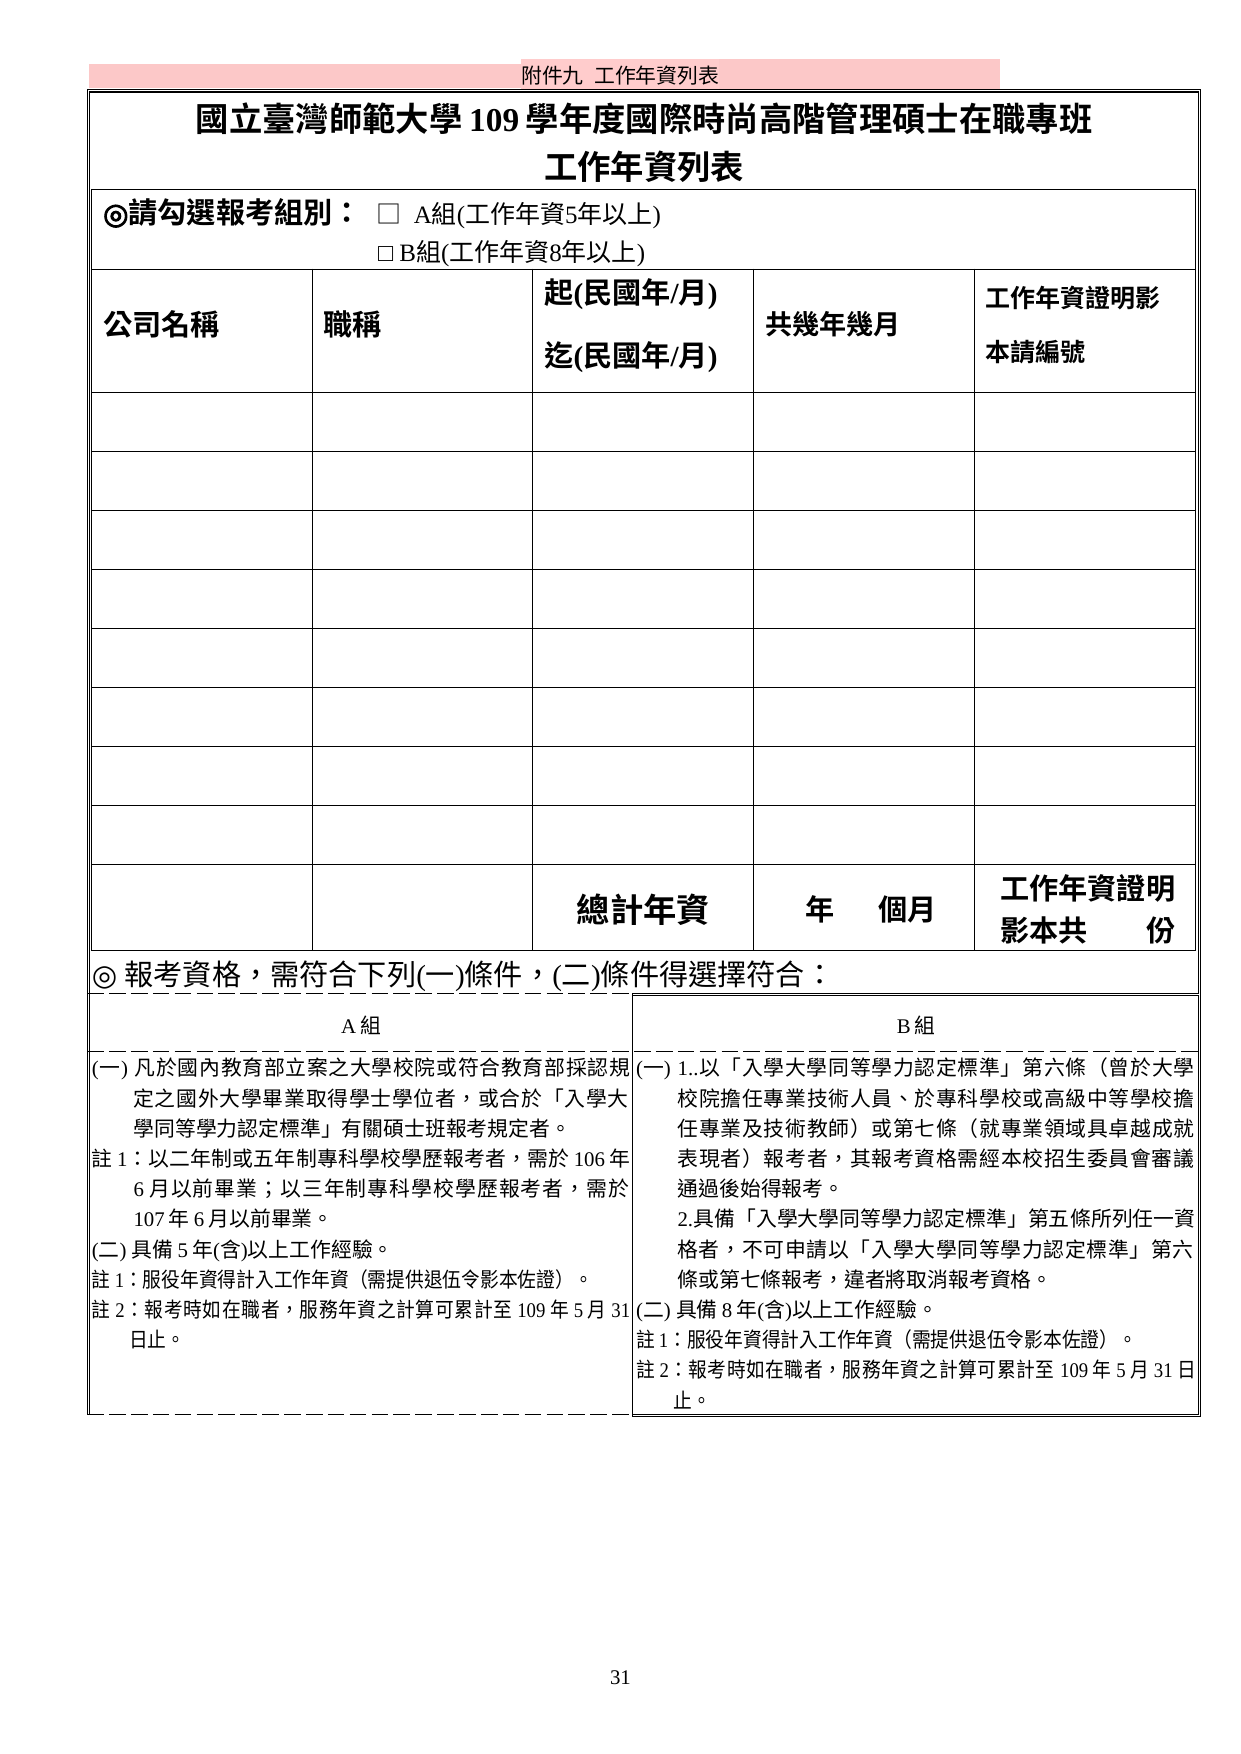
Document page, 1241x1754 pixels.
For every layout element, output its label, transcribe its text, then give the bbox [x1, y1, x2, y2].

table_cell [313, 511, 532, 569]
table_cell [313, 806, 532, 864]
table_cell [533, 747, 753, 805]
table_cell [92, 452, 312, 510]
table_cell 工作年資證明 影本共 份 [975, 865, 1195, 950]
table_cell [313, 865, 532, 950]
table_cell [533, 629, 753, 687]
table_cell [533, 452, 753, 510]
table_cell [313, 393, 532, 451]
table_cell [975, 570, 1195, 628]
table_cell [533, 688, 753, 746]
table_cell [313, 452, 532, 510]
table_cell [975, 688, 1195, 746]
table_cell [313, 629, 532, 687]
table_cell [92, 806, 312, 864]
table_cell 公司名稱 [92, 270, 312, 392]
table_cell [975, 629, 1195, 687]
table_cell [92, 393, 312, 451]
table_cell [92, 865, 312, 950]
table_cell [754, 570, 974, 628]
table_cell [754, 511, 974, 569]
table_cell [533, 570, 753, 628]
table_cell [754, 393, 974, 451]
table_cell [313, 688, 532, 746]
table_cell [533, 393, 753, 451]
table_cell 共幾年幾月 [754, 270, 974, 392]
table_cell [92, 688, 312, 746]
table_cell B組 [633, 996, 1198, 1051]
table_cell [975, 452, 1195, 510]
table_cell [975, 393, 1195, 451]
table_cell [754, 806, 974, 864]
table_cell [754, 452, 974, 510]
table_cell [975, 511, 1195, 569]
table_cell [313, 747, 532, 805]
table_cell 工作年資證明影本請編號 [975, 270, 1195, 392]
table_cell [754, 747, 974, 805]
table_header ◎請勾選報考組別： □ A組(工作年資5年以上) □ B組(工作年資8年以上) [92, 190, 1195, 268]
table_cell 年 個月 [754, 865, 974, 950]
table_cell 職稱 [313, 270, 532, 392]
table_cell [313, 570, 532, 628]
table_cell [754, 688, 974, 746]
table_cell [92, 511, 312, 569]
table_cell 起(民國年/月)迄(民國年/月) [533, 270, 753, 392]
table_cell [92, 570, 312, 628]
table_header 國立臺灣師範大學109學年度國際時尚高階管理碩士在職專班 工作年資列表 ◎ 報考資格，需符合下列(一)條件，(二)條件得選擇符合： [90, 93, 1198, 993]
table_cell [533, 511, 753, 569]
table_cell [533, 806, 753, 864]
table_cell [92, 747, 312, 805]
table_cell [975, 806, 1195, 864]
table_cell (一) 1..以「入學大學同等學力認定標準」第六條（曾於大學校院擔任專業技術人員、於專科學校或高級中等學校擔任專業及技術教師）或第七條（就專業領域具卓越成就表現者）報考者，其報考資格需經本校招生委員會審議通過後始得報考。 2.具備「入學大學同等學力認定標準」第五條所列任一資格者，不可申請以「入學大學同等學力認定標準」第六條或第七條報考，違者將取消報考資格。 (二) 具備8年(含)以上工作經驗。 註1：服役年資得計入工作年資（需提供退伍令影本佐證）。 註2：報考時如在職者，服務年資之計算可累計至109年5月31日止。 [633, 1051, 1198, 1414]
table_cell 總計年資 [533, 865, 753, 950]
table_cell A組 [90, 993, 632, 1051]
table_cell (一) 凡於國內教育部立案之大學校院或符合教育部採認規定之國外大學畢業取得學士學位者，或合於「入學大學同等學力認定標準」有關碩士班報考規定者。 註1：以二年制或五年制專科學校學歷報考者，需於106年6月以前畢業；以三年制專科學校學歷報考者，需於107年6月以前畢業。 (二) 具備5年(含)以上工作經驗。 註1：服役年資得計入工作年資（需提供退伍令影本佐證）。 註2：報考時如在職者，服務年資之計算可累計至109年5月31日止。 [90, 1051, 632, 1414]
table_cell [975, 747, 1195, 805]
table_cell [754, 629, 974, 687]
table_cell [92, 629, 312, 687]
